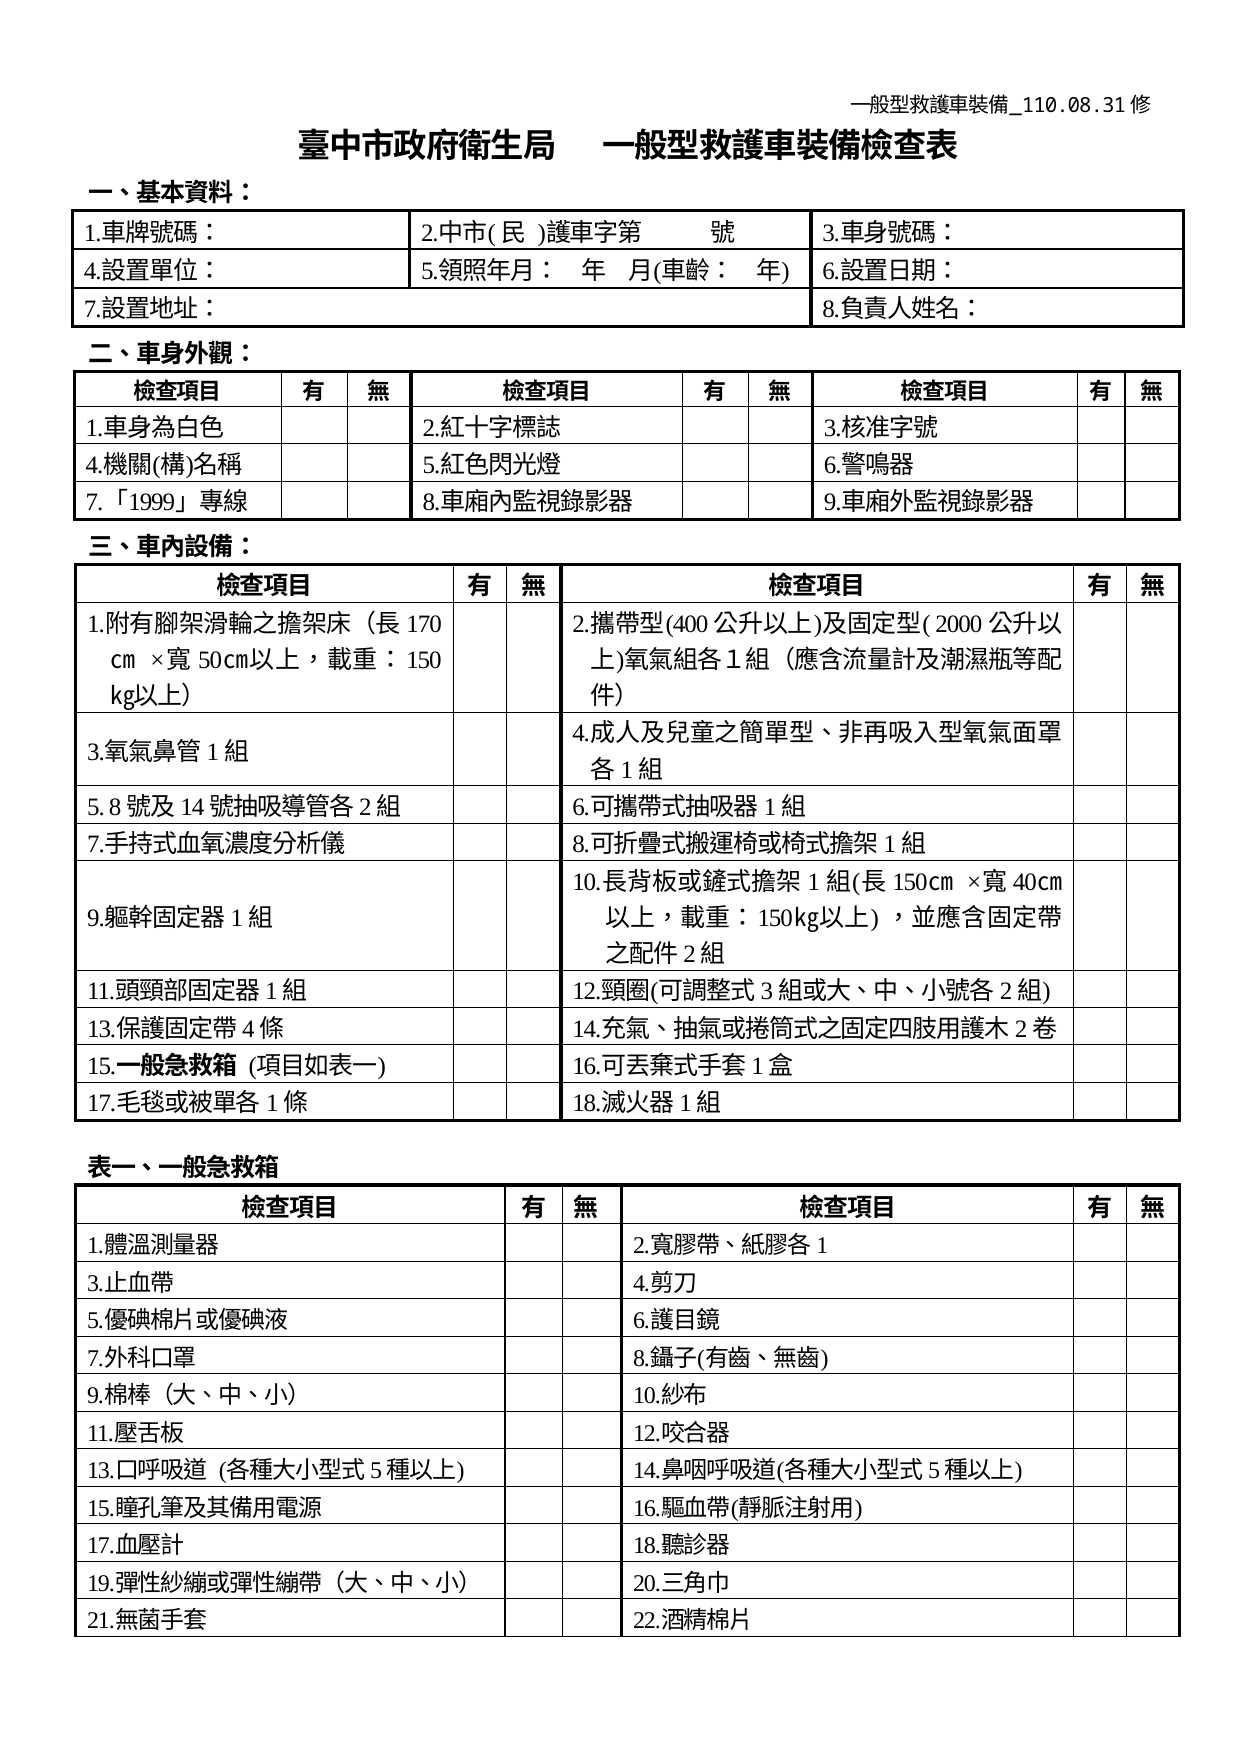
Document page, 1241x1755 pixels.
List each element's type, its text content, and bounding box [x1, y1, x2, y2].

table_header 表一、一般急救箱 [76, 1147, 1179, 1183]
table_cell 無 [563, 1187, 620, 1223]
table_header 無 [749, 373, 811, 406]
table_cell [507, 824, 559, 860]
table_cell 9.棉棒（大、中、小） [77, 1374, 504, 1411]
table_cell 有 [1074, 1187, 1126, 1223]
table_header 檢查項目 [77, 566, 453, 602]
table_cell [563, 1299, 620, 1336]
table_header 2.中市( 民 )護車字第 號 [411, 212, 809, 248]
table_header 檢查項目 [563, 566, 1073, 602]
table_cell [454, 1083, 506, 1119]
table_cell 2.紅十字標誌 [413, 407, 682, 443]
table_cell [454, 1008, 506, 1044]
table_cell 5.優碘棉片或優碘液 [77, 1299, 504, 1336]
table_cell [749, 407, 811, 443]
table_cell 11.壓舌板 [77, 1412, 504, 1448]
table_cell [1127, 1412, 1178, 1448]
table_cell [506, 1449, 562, 1486]
table_cell [1127, 1262, 1178, 1298]
table_cell 17.毛毯或被單各1條 [77, 1083, 453, 1119]
table_cell [454, 971, 506, 1007]
table_cell 2.攜帶型(400公升以上)及固定型( 2000公升以上)氧氣組各１組（應含流量計及潮濕瓶等配件） [563, 603, 1073, 712]
table_cell [1074, 1524, 1126, 1561]
table_cell [1074, 971, 1126, 1007]
table_cell [1127, 603, 1178, 712]
table_cell [454, 824, 506, 860]
table_cell 13.保護固定帶4條 [77, 1008, 453, 1044]
table_cell [1074, 786, 1126, 823]
table_header 無 [1127, 566, 1178, 602]
table_cell [563, 1562, 620, 1598]
table_cell 5. 8號及14號抽吸導管各2組 [77, 786, 453, 823]
table_cell [1127, 1374, 1178, 1411]
table_cell [507, 1083, 559, 1119]
table_cell 12.咬合器 [623, 1412, 1073, 1448]
table_header 有 [683, 373, 748, 406]
table_cell [507, 713, 559, 785]
table_cell [563, 1524, 620, 1561]
table_cell [1074, 1412, 1126, 1448]
text 三、車內設備： [89, 521, 1152, 563]
table_cell 6.警鳴器 [814, 444, 1077, 481]
table_cell [507, 1045, 559, 1082]
table_cell 10.紗布 [623, 1374, 1073, 1411]
table_cell [454, 1045, 506, 1082]
table_cell [1074, 1008, 1126, 1044]
table_cell [1074, 824, 1126, 860]
table_cell 7.手持式血氧濃度分析儀 [77, 824, 453, 860]
table_cell [563, 1262, 620, 1298]
table_cell [506, 1599, 562, 1636]
table_cell 22.酒精棉片 [623, 1599, 1073, 1636]
table_cell [454, 713, 506, 785]
table_cell 7.外科口罩 [77, 1337, 504, 1373]
table_cell 7.「1999」專線 [76, 482, 281, 518]
table_cell [1127, 1449, 1178, 1486]
table_header 1.車牌號碼： [74, 212, 408, 248]
table_cell 4.設置單位： [74, 250, 408, 287]
table_cell 12.頸圈(可調整式3組或大、中、小號各2組) [563, 971, 1073, 1007]
table_cell [454, 786, 506, 823]
table_cell 1.體溫測量器 [77, 1224, 504, 1261]
table_cell 3.核准字號 [814, 407, 1077, 443]
table_cell [563, 1374, 620, 1411]
table_cell 16.驅血帶(靜脈注射用) [623, 1487, 1073, 1523]
table_header 無 [507, 566, 559, 602]
table_cell [454, 603, 506, 712]
table_cell [683, 444, 748, 481]
table_cell [749, 482, 811, 518]
table_cell [1126, 407, 1178, 443]
table_cell [1074, 1487, 1126, 1523]
table_cell 4.機關(構)名稱 [76, 444, 281, 481]
table_cell [348, 444, 409, 481]
text 二、車身外觀： [89, 328, 1152, 370]
table_cell 20.三角巾 [623, 1562, 1073, 1598]
table_cell [1127, 1299, 1178, 1336]
table_cell 21.無菌手套 [77, 1599, 504, 1636]
table_cell [1074, 1262, 1126, 1298]
table_cell 2.寬膠帶、紙膠各1 [623, 1224, 1073, 1261]
table_cell [282, 444, 347, 481]
table_cell [506, 1487, 562, 1523]
table_cell 6.設置日期： [813, 250, 1182, 287]
table_cell [563, 1449, 620, 1486]
table_cell 5.領照年月： 年 月(車齡： 年) [411, 250, 809, 287]
table_cell 8.車廂內監視錄影器 [413, 482, 682, 518]
table_cell 無 [1127, 1187, 1178, 1223]
table_header 無 [348, 373, 409, 406]
table_cell 3.氧氣鼻管1組 [77, 713, 453, 785]
table_cell 8.可折疊式搬運椅或椅式擔架1組 [563, 824, 1073, 860]
text 一、基本資料： [89, 167, 1152, 209]
table_cell 17.血壓計 [77, 1524, 504, 1561]
table_cell [1127, 1562, 1178, 1598]
table_cell 11.頭頸部固定器1組 [77, 971, 453, 1007]
table_header 有 [282, 373, 347, 406]
table_cell 14.鼻咽呼吸道(各種大小型式5種以上) [623, 1449, 1073, 1486]
table_cell [683, 407, 748, 443]
table_cell [282, 482, 347, 518]
table_cell [749, 444, 811, 481]
table_cell 有 [506, 1187, 562, 1223]
table_cell [1127, 1008, 1178, 1044]
table_header 有 [1078, 373, 1124, 406]
table_cell 14.充氣、抽氣或捲筒式之固定四肢用護木2卷 [563, 1008, 1073, 1044]
table_header 無 [1126, 373, 1178, 406]
table_cell [506, 1562, 562, 1598]
table_cell [507, 861, 559, 970]
table_cell 15.瞳孔筆及其備用電源 [77, 1487, 504, 1523]
table_cell 10.長背板或鏟式擔架1組(長150㎝ ×寬40㎝以上，載重：150㎏以上) ，並應含固定帶之配件2組 [563, 861, 1073, 970]
table_header 檢查項目 [413, 373, 682, 406]
table_cell [563, 1224, 620, 1261]
table_cell 8.負責人姓名： [813, 289, 1182, 325]
table_cell [1127, 1337, 1178, 1373]
table_cell [506, 1524, 562, 1561]
table_cell 7.設置地址： [74, 289, 809, 325]
table_cell [506, 1374, 562, 1411]
table_cell [1074, 1083, 1126, 1119]
table_cell 9.車廂外監視錄影器 [814, 482, 1077, 518]
table_cell [1127, 1083, 1178, 1119]
table_cell 6.可攜帶式抽吸器1組 [563, 786, 1073, 823]
table_cell [1074, 1562, 1126, 1598]
table_cell 9.軀幹固定器1組 [77, 861, 453, 970]
table_cell [1074, 861, 1126, 970]
table_cell 5.紅色閃光燈 [413, 444, 682, 481]
table_header 有 [454, 566, 506, 602]
table_cell 1.車身為白色 [76, 407, 281, 443]
table_cell [1074, 1449, 1126, 1486]
table_cell [563, 1337, 620, 1373]
table_cell 檢查項目 [623, 1187, 1073, 1223]
table_cell [507, 786, 559, 823]
table_cell [1126, 482, 1178, 518]
table_cell [506, 1337, 562, 1373]
text 臺中市政府衛生局 一般型救護車裝備檢查表 [89, 119, 1152, 167]
table_cell 19.彈性紗繃或彈性繃帶（大、中、小） [77, 1562, 504, 1598]
table_header 有 [1074, 566, 1126, 602]
table_cell [506, 1224, 562, 1261]
table_cell [507, 971, 559, 1007]
table_cell [282, 407, 347, 443]
table_cell 4.剪刀 [623, 1262, 1073, 1298]
table_cell [507, 603, 559, 712]
table_cell [1127, 971, 1178, 1007]
table_cell [348, 407, 409, 443]
table_cell [506, 1299, 562, 1336]
table_cell 18.聽診器 [623, 1524, 1073, 1561]
table_cell [1127, 1487, 1178, 1523]
table_cell [1126, 444, 1178, 481]
table_cell [1078, 444, 1124, 481]
table_header 檢查項目 [76, 373, 281, 406]
table_cell [348, 482, 409, 518]
table_cell 3.止血帶 [77, 1262, 504, 1298]
table_cell [507, 1008, 559, 1044]
table_cell [1074, 713, 1126, 785]
table_cell [1127, 861, 1178, 970]
table_cell [1127, 824, 1178, 860]
table_cell 16.可丟棄式手套1盒 [563, 1045, 1073, 1082]
table_cell [1127, 786, 1178, 823]
table_cell [1074, 1224, 1126, 1261]
table_cell [1074, 1374, 1126, 1411]
table_cell [1127, 1045, 1178, 1082]
table_cell 6.護目鏡 [623, 1299, 1073, 1336]
table_cell [1127, 1599, 1178, 1636]
table_cell [563, 1487, 620, 1523]
table_cell [506, 1412, 562, 1448]
table_header 3.車身號碼： [813, 212, 1182, 248]
table_cell [1078, 482, 1124, 518]
table_header 檢查項目 [814, 373, 1077, 406]
table_cell [1074, 1599, 1126, 1636]
table_cell [1074, 603, 1126, 712]
table_cell [1074, 1045, 1126, 1082]
table_cell [1078, 407, 1124, 443]
table_cell 18.滅火器1組 [563, 1083, 1073, 1119]
table_cell [563, 1599, 620, 1636]
table_cell [1127, 1224, 1178, 1261]
table_cell 4.成人及兒童之簡單型、非再吸入型氧氣面罩各1組 [563, 713, 1073, 785]
table_cell [1074, 1299, 1126, 1336]
table_cell 15.一般急救箱 (項目如表一) [77, 1045, 453, 1082]
table_cell [506, 1262, 562, 1298]
table_cell [1127, 1524, 1178, 1561]
table_cell 13.口呼吸道 (各種大小型式5種以上) [77, 1449, 504, 1486]
table_cell 8.鑷子(有齒、無齒) [623, 1337, 1073, 1373]
table_cell [1127, 713, 1178, 785]
table_cell [683, 482, 748, 518]
table_cell 檢查項目 [77, 1187, 504, 1223]
table_cell [454, 861, 506, 970]
table_cell [563, 1412, 620, 1448]
table_cell [1074, 1337, 1126, 1373]
table_cell 1.附有腳架滑輪之擔架床（長170㎝ ×寬50㎝以上，載重：150㎏以上） [77, 603, 453, 712]
